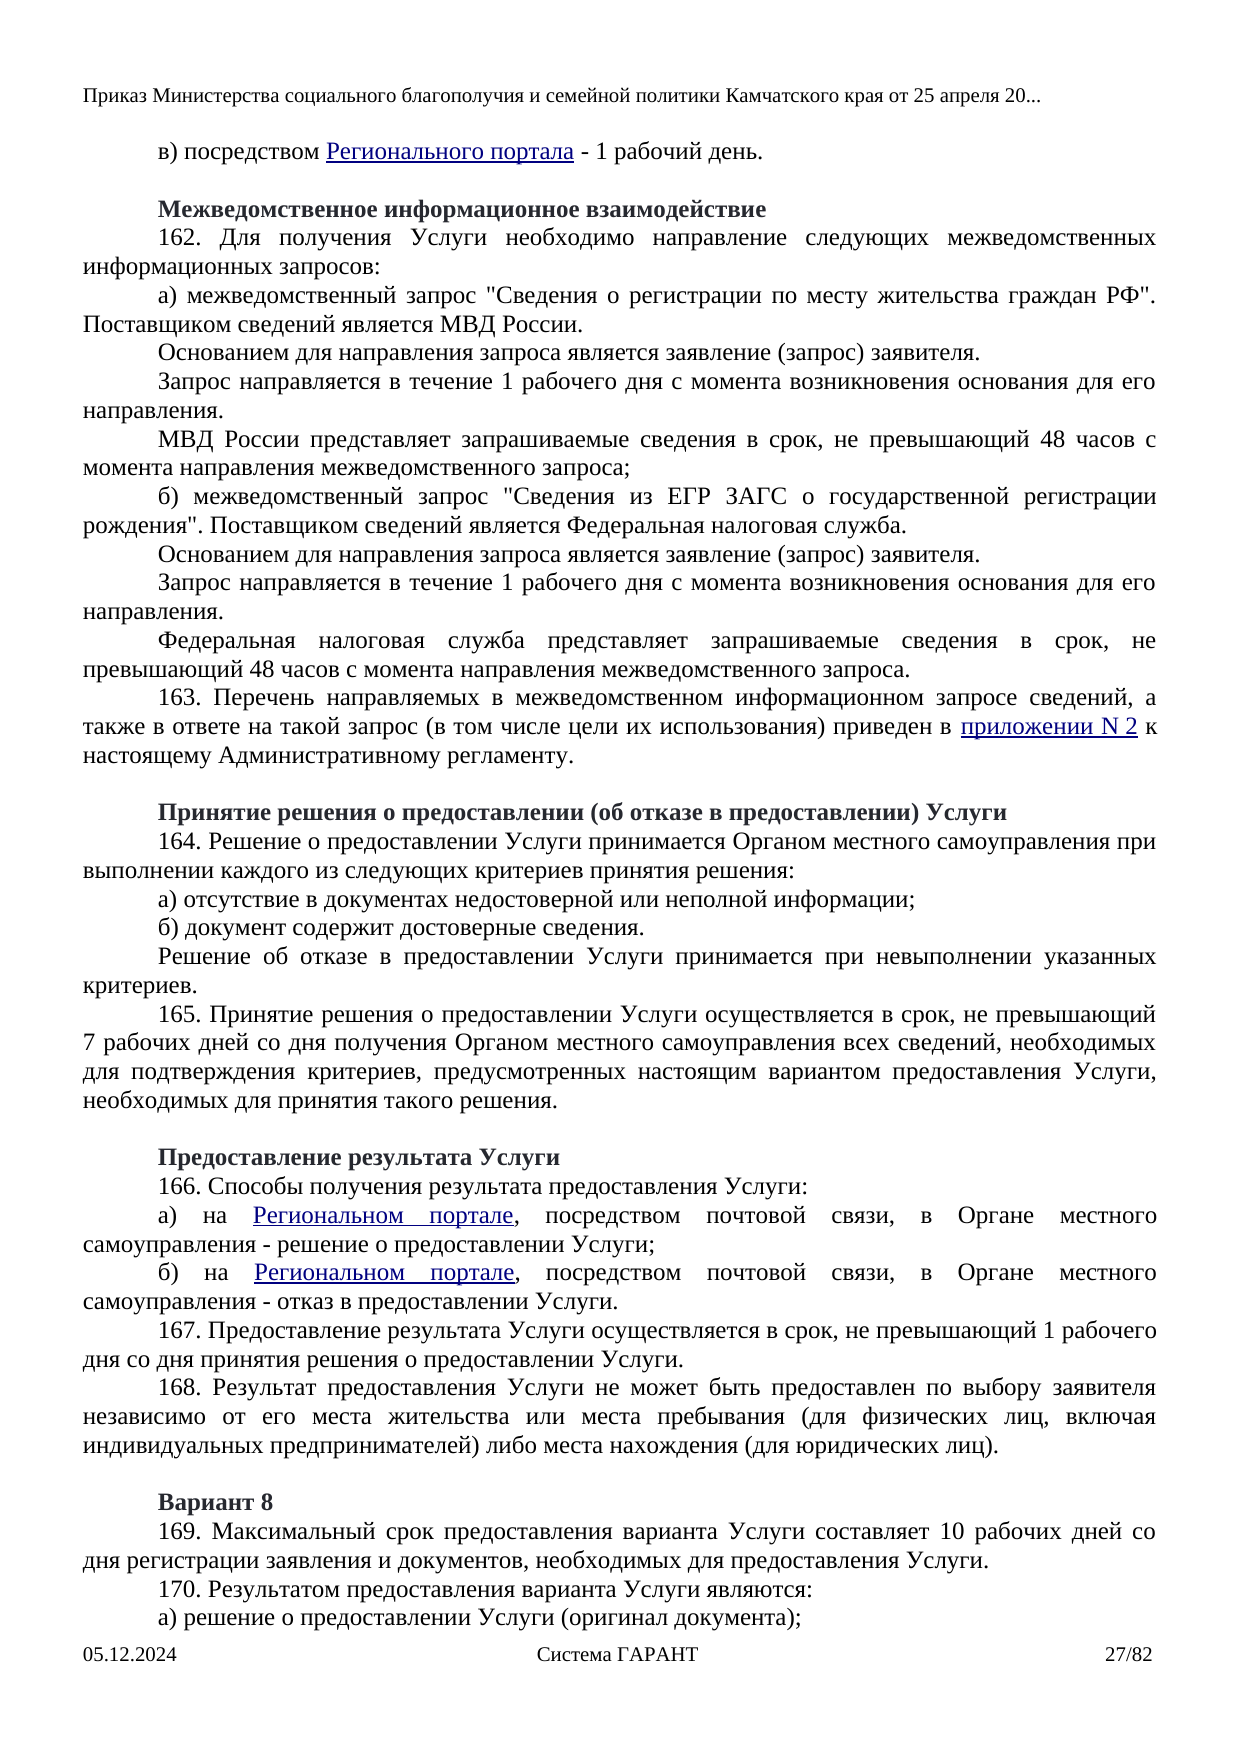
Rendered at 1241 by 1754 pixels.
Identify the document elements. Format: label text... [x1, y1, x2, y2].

text Запрос направляется в течение 1 рабочего дня с момента возникновения основания для его направления. [83, 366, 1157, 424]
text б) межведомственный запрос "Сведения из ЕГР ЗАГС о государственной регистрации рождения". Поставщиком сведений является Федеральная налоговая служба. [83, 481, 1157, 539]
text 168. Результат предоставления Услуги не может быть предоставлен по выбору заявителя независимо от его места жительства или места пребывания (для физических лиц, включая индивидуальных предпринимателей) либо места нахождения (для юридических лиц). [83, 1372, 1157, 1459]
text 163. Перечень направляемых в межведомственном информационном запросе сведений, а также в ответе на такой запрос (в том числе цели их использования) приведен в приложении N 2 к настоящему Административному регламенту. [83, 682, 1157, 769]
text Федеральная налоговая служба представляет запрашиваемые сведения в срок, не превышающий 48 часов с момента направления межведомственного запроса. [83, 625, 1157, 682]
text 170. Результатом предоставления варианта Услуги являются: [83, 1574, 1157, 1602]
text 166. Способы получения результата предоставления Услуги: [83, 1171, 1157, 1200]
text б) документ содержит достоверные сведения. [83, 912, 1157, 941]
text Принятие решения о предоставлении (об отказе в предоставлении) Услуги [83, 797, 1157, 826]
text в) посредством Регионального портала - 1 рабочий день. [83, 136, 1157, 165]
text а) межведомственный запрос "Сведения о регистрации по месту жительства граждан РФ". Поставщиком сведений является МВД России. [83, 280, 1157, 337]
text а) решение о предоставлении Услуги (оригинал документа); [83, 1602, 1157, 1631]
text а) отсутствие в документах недостоверной или неполной информации; [83, 884, 1157, 912]
text б) на Региональном портале, посредством почтовой связи, в Органе местного самоуправления - отказ в предоставлении Услуги. [83, 1257, 1157, 1315]
text 169. Максимальный срок предоставления варианта Услуги составляет 10 рабочих дней со дня регистрации заявления и документов, необходимых для предоставления Услуги. [83, 1516, 1157, 1574]
text 164. Решение о предоставлении Услуги принимается Органом местного самоуправления при выполнении каждого из следующих критериев принятия решения: [83, 826, 1157, 884]
text Вариант 8 [83, 1487, 1157, 1516]
text Запрос направляется в течение 1 рабочего дня с момента возникновения основания для его направления. [83, 567, 1157, 625]
text 162. Для получения Услуги необходимо направление следующих межведомственных информационных запросов: [83, 222, 1157, 280]
text Межведомственное информационное взаимодействие [83, 194, 1157, 222]
text Решение об отказе в предоставлении Услуги принимается при невыполнении указанных критериев. [83, 941, 1157, 999]
text МВД России представляет запрашиваемые сведения в срок, не превышающий 48 часов с момента направления межведомственного запроса; [83, 424, 1157, 481]
text а) на Региональном портале, посредством почтовой связи, в Органе местного самоуправления - решение о предоставлении Услуги; [83, 1200, 1157, 1257]
text Основанием для направления запроса является заявление (запрос) заявителя. [83, 539, 1157, 567]
text Основанием для направления запроса является заявление (запрос) заявителя. [83, 337, 1157, 366]
text 165. Принятие решения о предоставлении Услуги осуществляется в срок, не превышающий 7 рабочих дней со дня получения Органом местного самоуправления всех сведений, необходимых для подтверждения критериев, предусмотренных настоящим вариантом предоставления Услуги, необходимых для принятия такого решения. [83, 999, 1157, 1114]
text 167. Предоставление результата Услуги осуществляется в срок, не превышающий 1 рабочего дня со дня принятия решения о предоставлении Услуги. [83, 1315, 1157, 1372]
text Предоставление результата Услуги [83, 1142, 1157, 1171]
